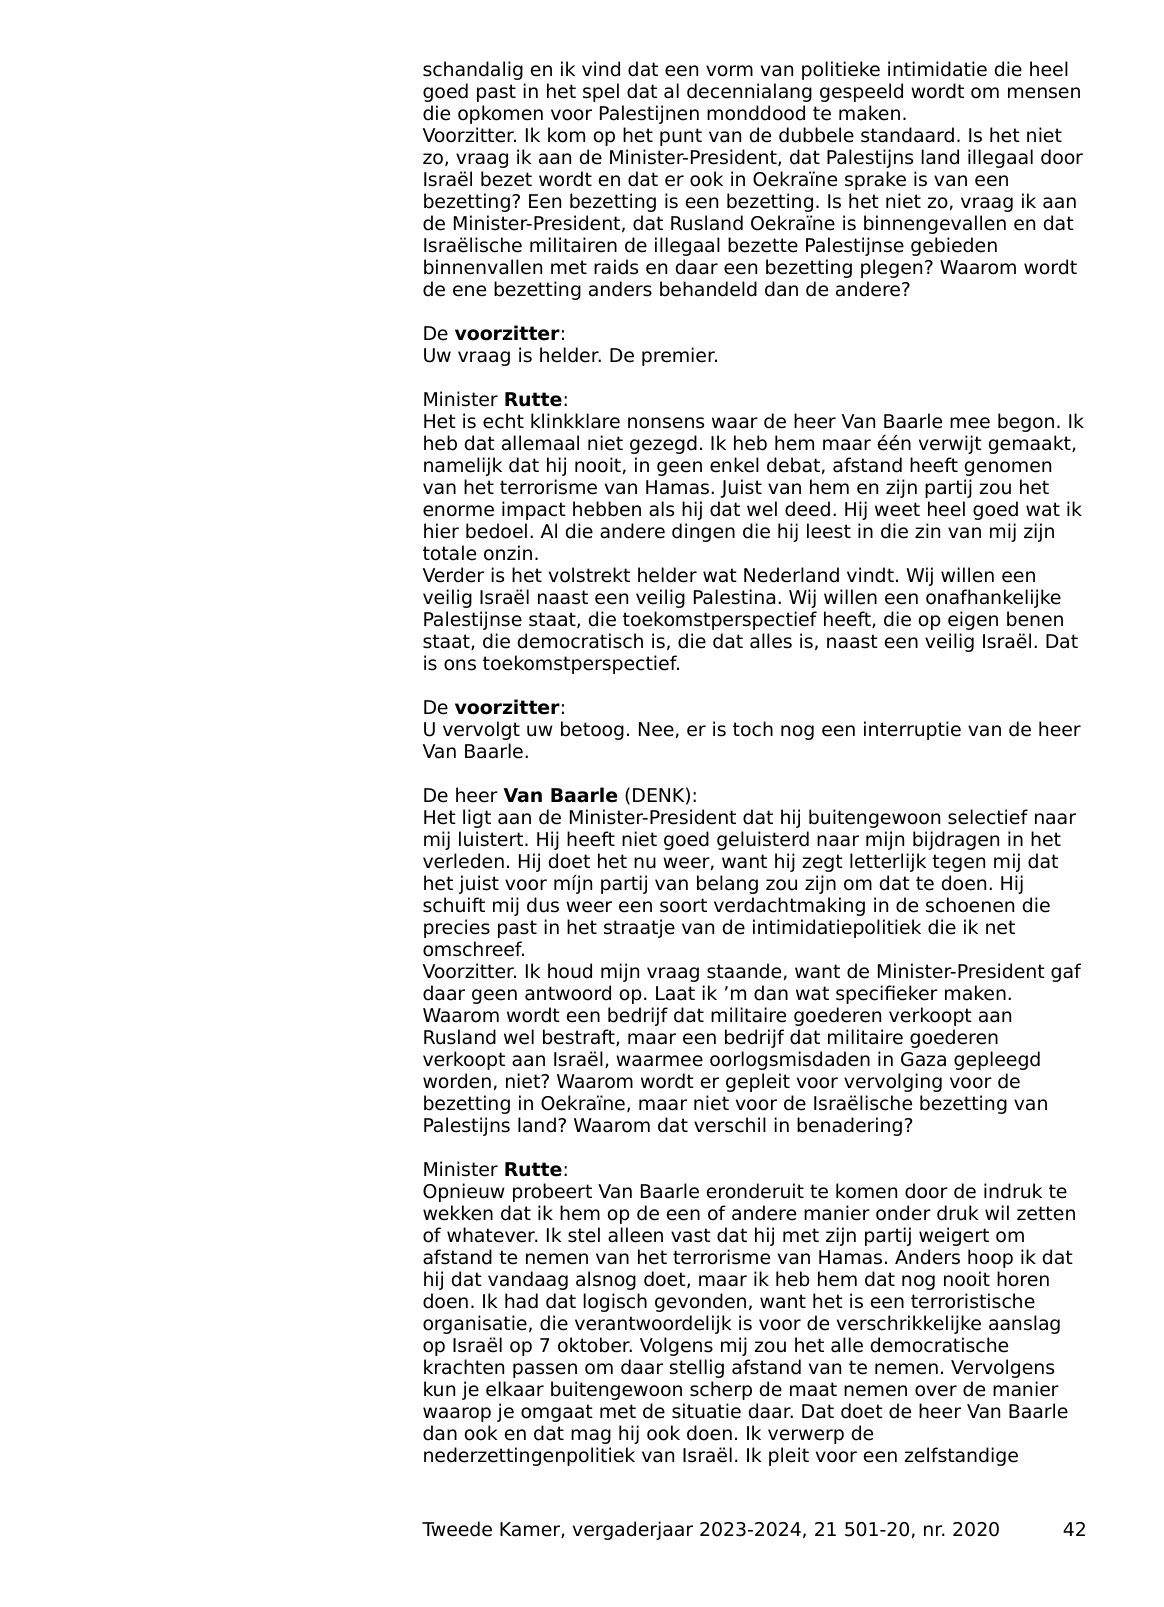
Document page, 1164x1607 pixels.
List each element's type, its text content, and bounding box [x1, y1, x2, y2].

text U vervolgt uw betoog. Nee, er is toch nog een interruptie van de heer Van Baarle. [422, 719, 1087, 763]
text Verder is het volstrekt helder wat Nederland vindt. Wij willen een veilig Israël naast een veilig Palestina. Wij willen een onafhankelijke Palestijnse staat, die toekomstperspectief heeft, die op eigen benen staat, die democratisch is, die dat alles is, naast een veilig Israël. Dat is ons toekomstperspectief. [422, 565, 1087, 675]
text Opnieuw probeert Van Baarle eronderuit te komen door de indruk te wekken dat ik hem op de een of andere manier onder druk wil zetten of whatever. Ik stel alleen vast dat hij met zijn partij weigert om afstand te nemen van het terrorisme van Hamas. Anders hoop ik dat hij dat vandaag alsnog doet, maar ik heb hem dat nog nooit horen doen. Ik had dat logisch gevonden, want het is een terroristische organisatie, die verantwoordelijk is voor de verschrikkelijke aanslag op Israël op 7 oktober. Volgens mij zou het alle democratische krachten passen om daar stellig afstand van te nemen. Vervolgens kun je elkaar buitengewoon scherp de maat nemen over de manier waarop je omgaat met de situatie daar. Dat doet de heer Van Baarle dan ook en dat mag hij ook doen. Ik verwerp de nederzettingenpolitiek van Israël. Ik pleit voor een zelfstandige [422, 1181, 1087, 1467]
text De voorzitter: [422, 323, 1087, 345]
text Het is echt klinkklare nonsens waar de heer Van Baarle mee begon. Ik heb dat allemaal niet gezegd. Ik heb hem maar één verwijt gemaakt, namelijk dat hij nooit, in geen enkel debat, afstand heeft genomen van het terrorisme van Hamas. Juist van hem en zijn partij zou het enorme impact hebben als hij dat wel deed. Hij weet heel goed wat ik hier bedoel. Al die andere dingen die hij leest in die zin van mij zijn totale onzin. [422, 411, 1087, 565]
text Voorzitter. Ik kom op het punt van de dubbele standaard. Is het niet zo, vraag ik aan de Minister-President, dat Palestijns land illegaal door Israël bezet wordt en dat er ook in Oekraïne sprake is van een bezetting? Een bezetting is een bezetting. Is het niet zo, vraag ik aan de Minister-President, dat Rusland Oekraïne is binnengevallen en dat Israëlische militairen de illegaal bezette Palestijnse gebieden binnenvallen met raids en daar een bezetting plegen? Waarom wordt de ene bezetting anders behandeld dan de andere? [422, 125, 1087, 301]
text Minister Rutte: [422, 1159, 1087, 1181]
text De voorzitter: [422, 697, 1087, 719]
text Minister Rutte: [422, 389, 1087, 411]
text schandalig en ik vind dat een vorm van politieke intimidatie die heel goed past in het spel dat al decennialang gespeeld wordt om mensen die opkomen voor Palestijnen monddood te maken. [422, 59, 1087, 125]
text Uw vraag is helder. De premier. [422, 345, 1087, 367]
text Het ligt aan de Minister-President dat hij buitengewoon selectief naar mij luistert. Hij heeft niet goed geluisterd naar mijn bijdragen in het verleden. Hij doet het nu weer, want hij zegt letterlijk tegen mij dat het juist voor míjn partij van belang zou zijn om dat te doen. Hij schuift mij dus weer een soort verdachtmaking in de schoenen die precies past in het straatje van de intimidatiepolitiek die ik net omschreef. [422, 807, 1087, 961]
text De heer Van Baarle (DENK): [422, 785, 1087, 807]
text Voorzitter. Ik houd mijn vraag staande, want de Minister-President gaf daar geen antwoord op. Laat ik ’m dan wat specifieker maken. Waarom wordt een bedrijf dat militaire goederen verkoopt aan Rusland wel bestraft, maar een bedrijf dat militaire goederen verkoopt aan Israël, waarmee oorlogsmisdaden in Gaza gepleegd worden, niet? Waarom wordt er gepleit voor vervolging voor de bezetting in Oekraïne, maar niet voor de Israëlische bezetting van Palestijns land? Waarom dat verschil in benadering? [422, 961, 1087, 1137]
